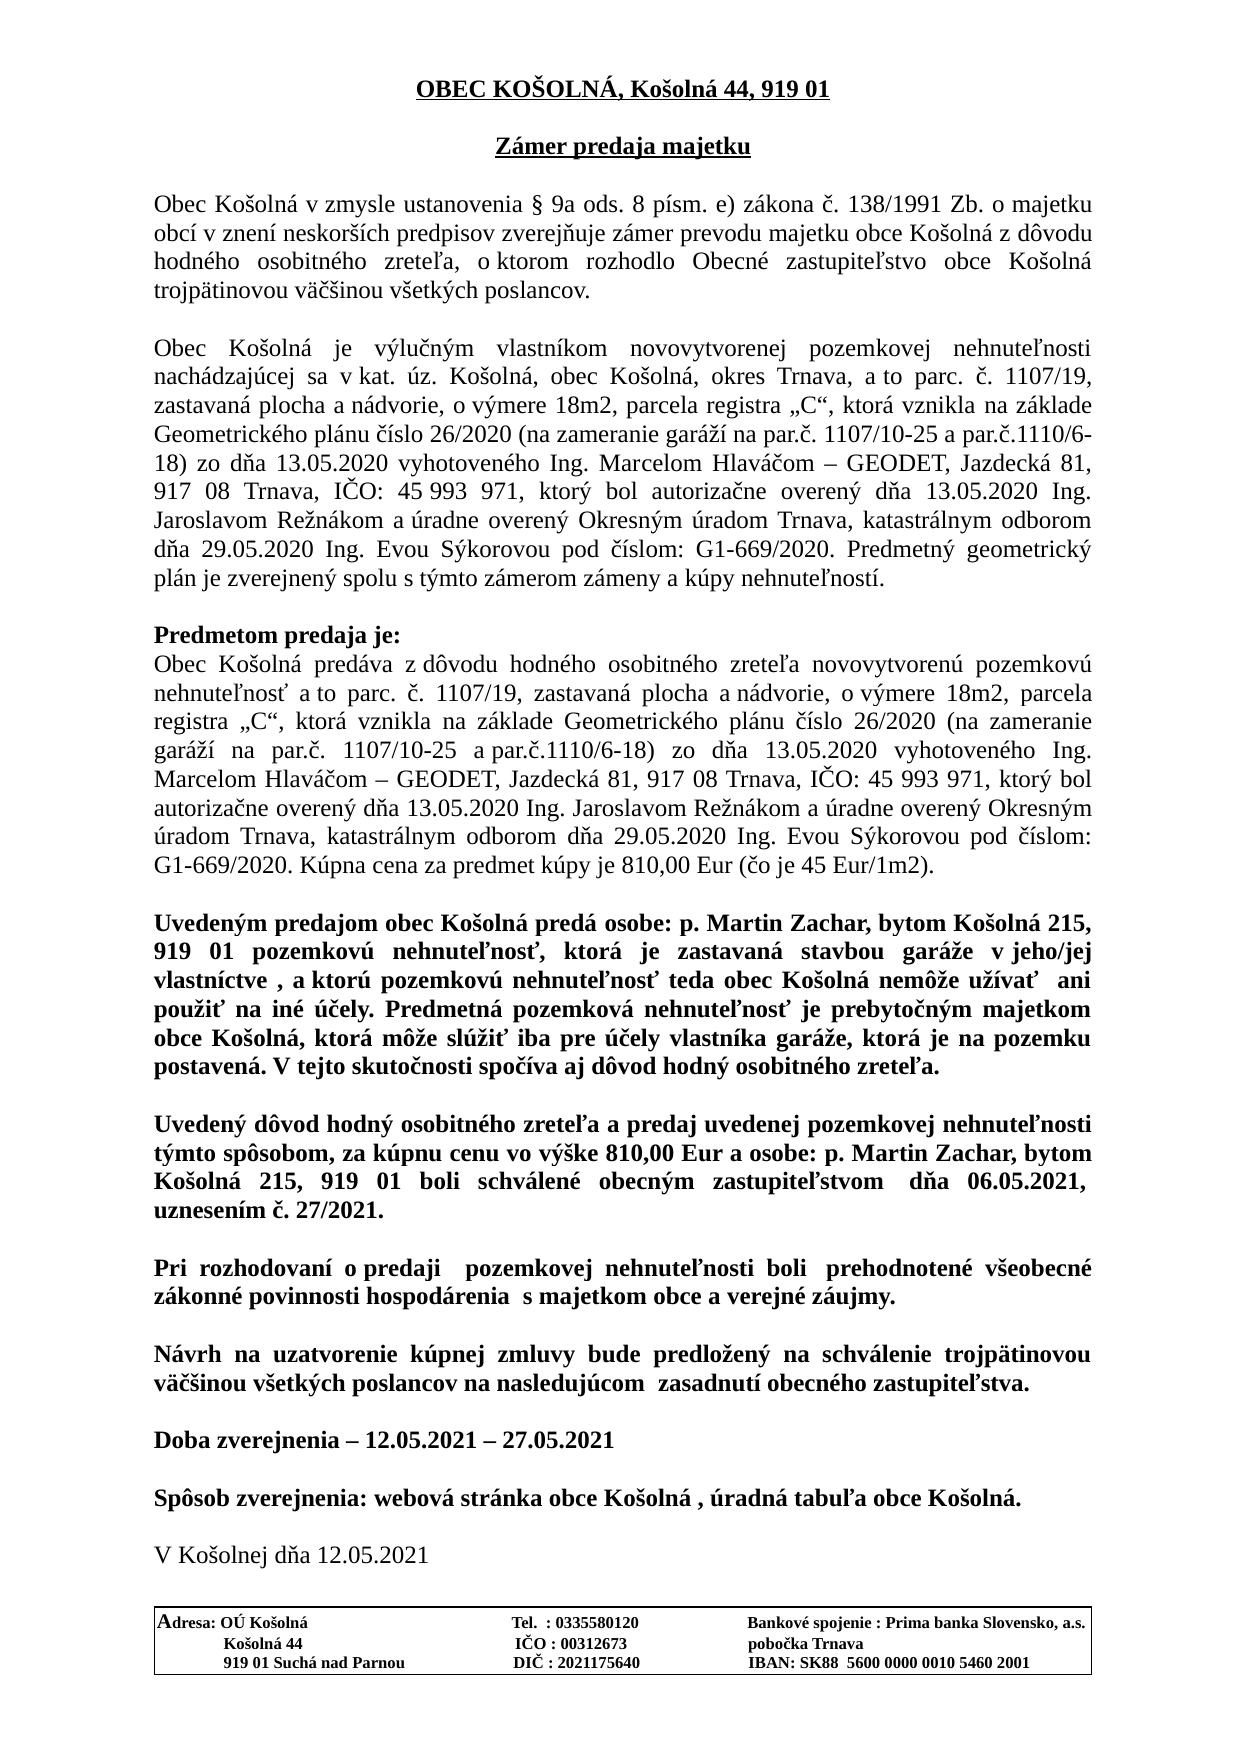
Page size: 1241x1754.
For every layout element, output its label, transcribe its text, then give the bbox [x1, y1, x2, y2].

text Obec Košolná predáva z dôvodu hodného osobitného zreteľa novovytvorenú pozemkovú nehnuteľnosť a to parc. č. 1107/19, zastavaná plocha a nádvorie, o výmere 18m2, parcela registra „C“, ktorá vznikla na základe Geometrického plánu číslo 26/2020 (na zameranie garáží na par.č. 1107/10-25 a par.č.1110/6-18) zo dňa 13.05.2020 vyhotoveného Ing. Marcelom Hlaváčom – GEODET, Jazdecká 81, 917 08 Trnava, IČO: 45 993 971, ktorý bol autorizačne overený dňa 13.05.2020 Ing. Jaroslavom Režnákom a úradne overený Okresným úradom Trnava, katastrálnym odborom dňa 29.05.2020 Ing. Evou Sýkorovou pod číslom: G1-669/2020. Kúpna cena za predmet kúpy je 810,00 Eur (čo je 45 Eur/1m2). [153, 649, 1092, 879]
text Uvedený dôvod hodný osobitného zreteľa a predaj uvedenej pozemkovej nehnuteľnosti týmto spôsobom, za kúpnu cenu vo výške 810,00 Eur a osobe: p. Martin Zachar, bytom Košolná 215, 919 01 boli schválené obecným zastupiteľstvom dňa 06.05.2021, uznesením č. 27/2021. [153, 1109, 1092, 1224]
text Doba zverejnenia – 12.05.2021 – 27.05.2021 [153, 1425, 1092, 1454]
text Pri rozhodovaní o predaji pozemkovej nehnuteľnosti boli prehodnotené všeobecné zákonné povinnosti hospodárenia s majetkom obce a verejné záujmy. [153, 1253, 1092, 1310]
text Predmetom predaja je: [153, 620, 1092, 649]
text Spôsob zverejnenia: webová stránka obce Košolná , úradná tabuľa obce Košolná. [153, 1483, 1092, 1511]
text Obec Košolná je výlučným vlastníkom novovytvorenej pozemkovej nehnuteľnosti nachádzajúcej sa v kat. úz. Košolná, obec Košolná, okres Trnava, a to parc. č. 1107/19, zastavaná plocha a nádvorie, o výmere 18m2, parcela registra „C“, ktorá vznikla na základe Geometrického plánu číslo 26/2020 (na zameranie garáží na par.č. 1107/10-25 a par.č.1110/6-18) zo dňa 13.05.2020 vyhotoveného Ing. Marcelom Hlaváčom – GEODET, Jazdecká 81, 917 08 Trnava, IČO: 45 993 971, ktorý bol autorizačne overený dňa 13.05.2020 Ing. Jaroslavom Režnákom a úradne overený Okresným úradom Trnava, katastrálnym odborom dňa 29.05.2020 Ing. Evou Sýkorovou pod číslom: G1-669/2020. Predmetný geometrický plán je zverejnený spolu s týmto zámerom zámeny a kúpy nehnuteľností. [153, 333, 1092, 591]
text Návrh na uzatvorenie kúpnej zmluvy bude predložený na schválenie trojpätinovou väčšinou všetkých poslancov na nasledujúcom zasadnutí obecného zastupiteľstva. [153, 1339, 1092, 1396]
text Obec Košolná v zmysle ustanovenia § 9a ods. 8 písm. e) zákona č. 138/1991 Zb. o majetku obcí v znení neskorších predpisov zverejňuje zámer prevodu majetku obce Košolná z dôvodu hodného osobitného zreteľa, o ktorom rozhodlo Obecné zastupiteľstvo obce Košolná trojpätinovou väčšinou všetkých poslancov. [153, 189, 1092, 304]
text V Košolnej dňa 12.05.2021 [153, 1540, 1092, 1569]
text Uvedeným predajom obec Košolná predá osobe: p. Martin Zachar, bytom Košolná 215, 919 01 pozemkovú nehnuteľnosť, ktorá je zastavaná stavbou garáže v jeho/jej vlastníctve , a ktorú pozemkovú nehnuteľnosť teda obec Košolná nemôže užívať ani použiť na iné účely. Predmetná pozemková nehnuteľnosť je prebytočným majetkom obce Košolná, ktorá môže slúžiť iba pre účely vlastníka garáže, ktorá je na pozemku postavená. V tejto skutočnosti spočíva aj dôvod hodný osobitného zreteľa. [153, 879, 1092, 1080]
